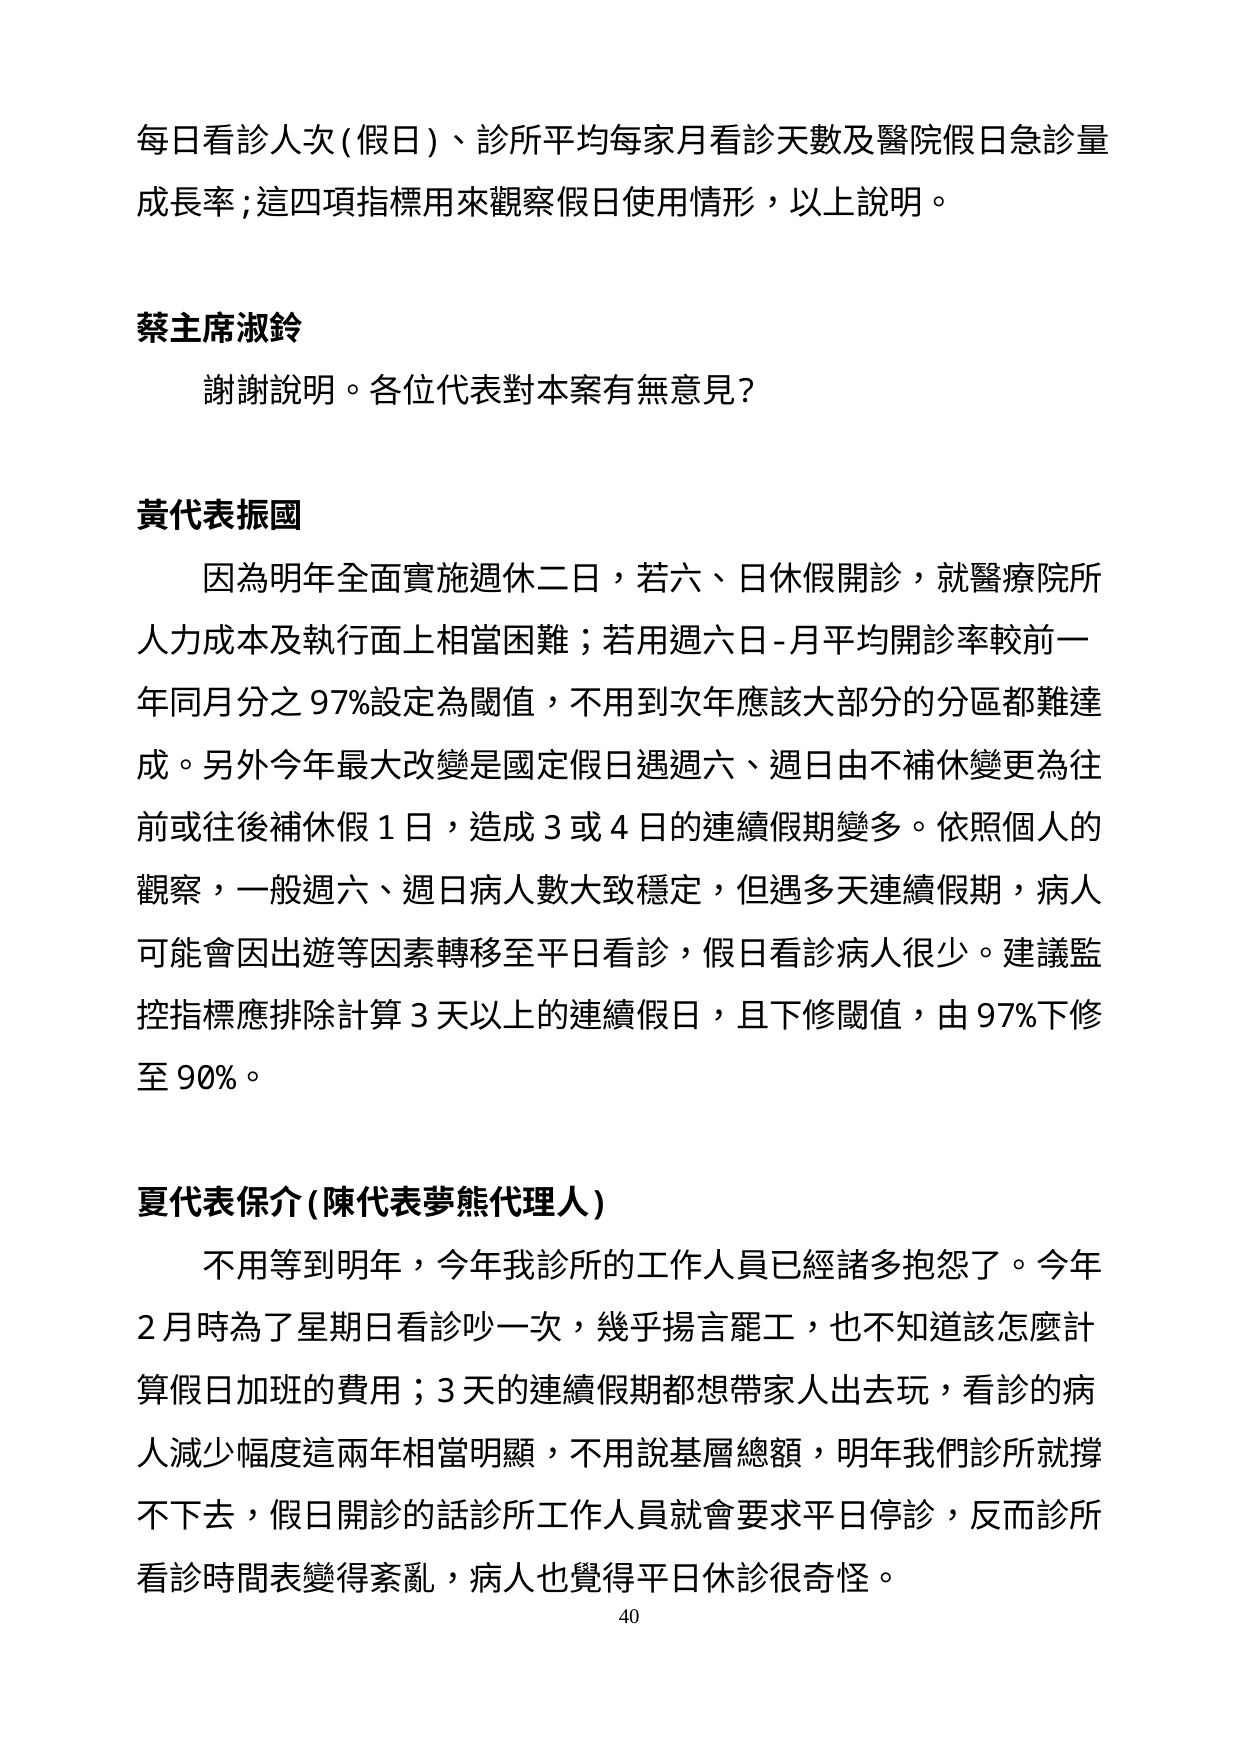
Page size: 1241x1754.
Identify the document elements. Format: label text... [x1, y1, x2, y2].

text 每日看診人次(假日)、診所平均每家月看診天數及醫院假日急診量成長率;這四項指標用來觀察假日使用情形，以上說明。 [136, 96, 1122, 221]
text 謝謝說明。各位代表對本案有無意見? [136, 346, 1122, 409]
text 不用等到明年，今年我診所的工作人員已經諸多抱怨了。今年2月時為了星期日看診吵一次，幾乎揚言罷工，也不知道該怎麼計算假日加班的費用；3天的連續假期都想帶家人出去玩，看診的病人減少幅度這兩年相當明顯，不用說基層總額，明年我們診所就撐不下去，假日開診的話診所工作人員就會要求平日停診，反而診所看診時間表變得紊亂，病人也覺得平日休診很奇怪。 [136, 1221, 1122, 1596]
text 夏代表保介(陳代表夢熊代理人) [136, 1159, 1122, 1221]
text 因為明年全面實施週休二日，若六、日休假開診，就醫療院所人力成本及執行面上相當困難；若用週六日-月平均開診率較前一年同月分之97%設定為閾值，不用到次年應該大部分的分區都難達成。另外今年最大改變是國定假日遇週六、週日由不補休變更為往前或往後補休假1日，造成3或4日的連續假期變多。依照個人的觀察，一般週六、週日病人數大致穩定，但遇多天連續假期，病人可能會因出遊等因素轉移至平日看診，假日看診病人很少。建議監控指標應排除計算3天以上的連續假日，且下修閾值，由97%下修至90%。 [136, 534, 1122, 1096]
text 黃代表振國 [136, 471, 1122, 534]
text 蔡主席淑鈴 [136, 284, 1122, 346]
